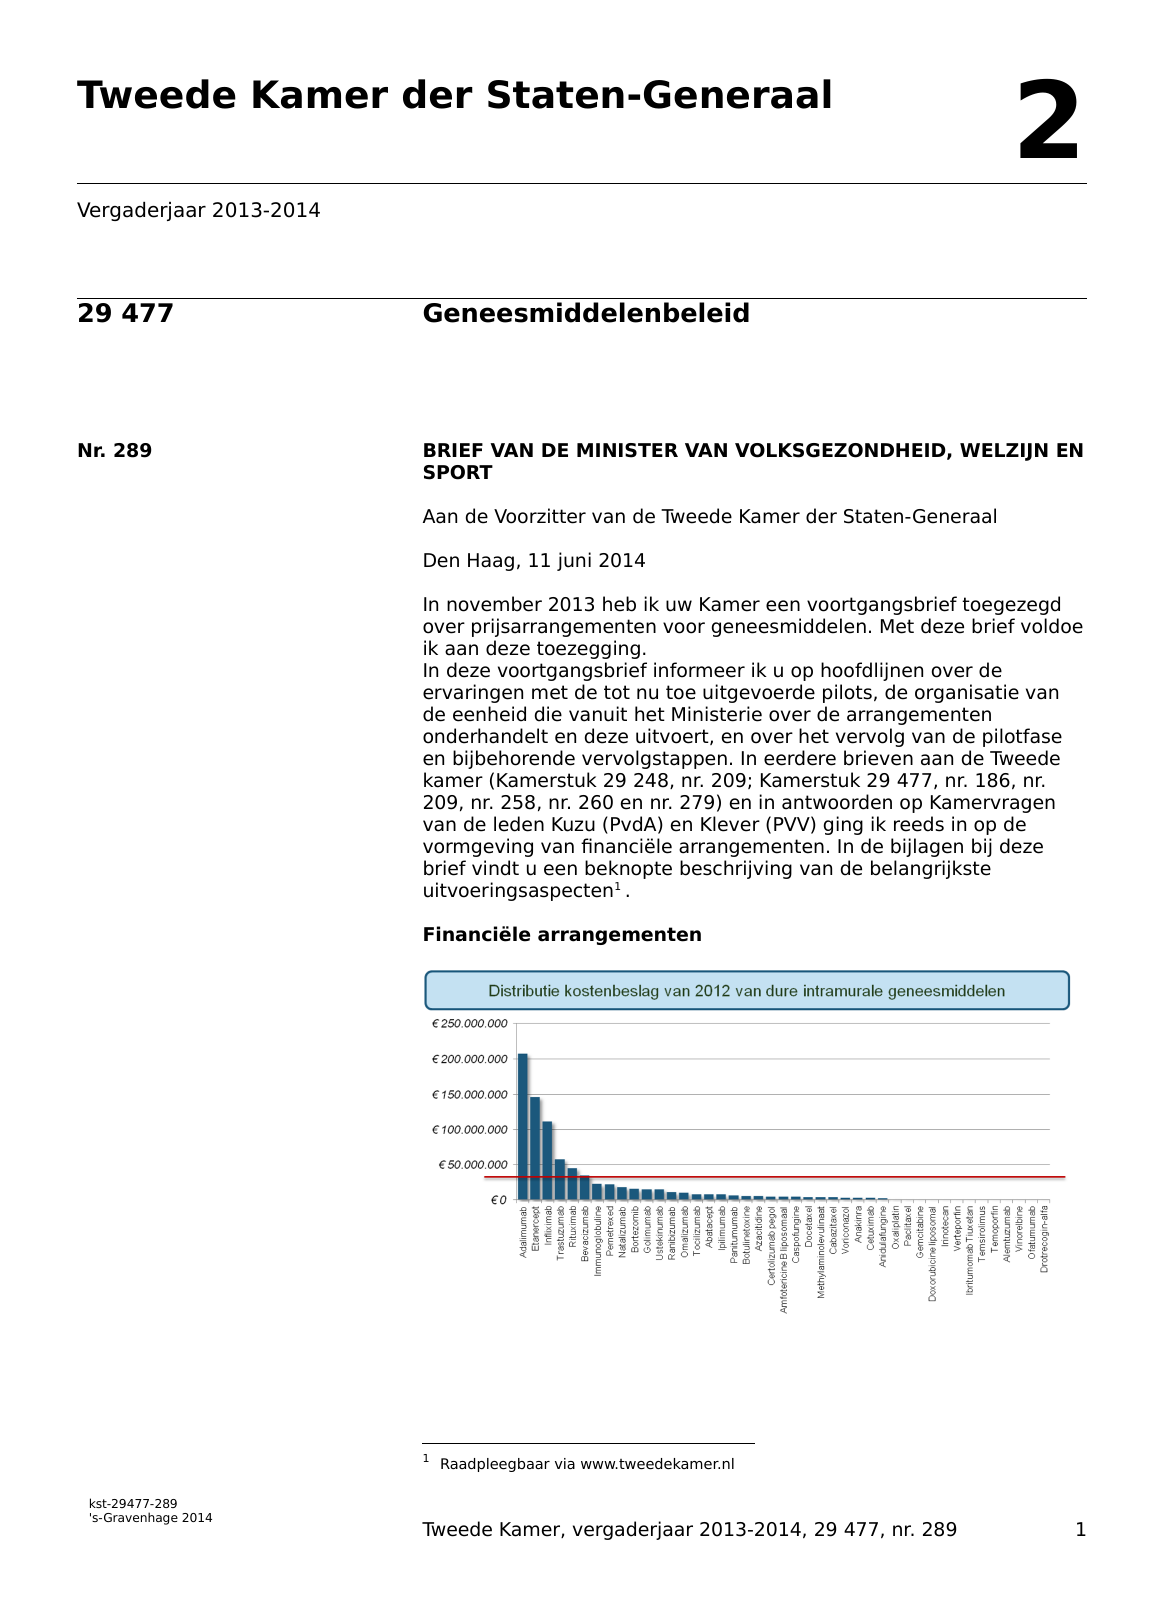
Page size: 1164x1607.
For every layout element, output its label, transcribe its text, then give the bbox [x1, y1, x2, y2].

text In deze voortgangsbrief informeer ik u op hoofdlijnen over de ervaringen met de tot nu toe uitgevoerde pilots, de organisatie van de eenheid die vanuit het Ministerie over de arrangementen onderhandelt en deze uitvoert, en over het vervolg van de pilotfase en bijbehorende vervolgstappen. In eerdere brieven aan de Tweede kamer (Kamerstuk 29 248, nr. 209; Kamerstuk 29 477, nr. 186, nr. 209, nr. 258, nr. 260 en nr. 279) en in antwoorden op Kamervragen van de leden Kuzu (PvdA) en Klever (PVV) ging ik reeds in op de vormgeving van financiële arrangementen. In de bijlagen bij deze brief vindt u een beknopte beschrijving van de belangrijkste uitvoeringsaspecten. [422, 660, 1087, 902]
text Aan de Voorzitter van de Tweede Kamer der Staten-Generaal [422, 506, 1087, 528]
subtitle Nr. 289 BRIEF VAN DE MINISTER VAN VOLKSGEZONDHEID, WELZIJN EN SPORT [77, 440, 1087, 484]
text In november 2013 heb ik uw Kamer een voortgangsbrief toegezegd over prijsarrangementen voor geneesmiddelen. Met deze brief voldoe ik aan deze toezegging. [422, 594, 1087, 660]
table_cell Vergaderjaar 2013-2014 [77, 184, 1087, 298]
text 's-Gravenhage 2014 [88, 1511, 323, 1525]
text kst-29477-289 [88, 1497, 323, 1511]
table_header 2 [886, 59, 1087, 183]
picture [422, 968, 1072, 1317]
text Den Haag, 11 juni 2014 [422, 550, 1087, 572]
subtitle 29 477 Geneesmiddelenbeleid [77, 299, 1087, 329]
subtitle Financiële arrangementen [422, 924, 1087, 946]
table_header Tweede Kamer der Staten-Generaal [77, 59, 886, 183]
text Raadpleegbaar via www.tweedekamer.nl [422, 1452, 1087, 1474]
